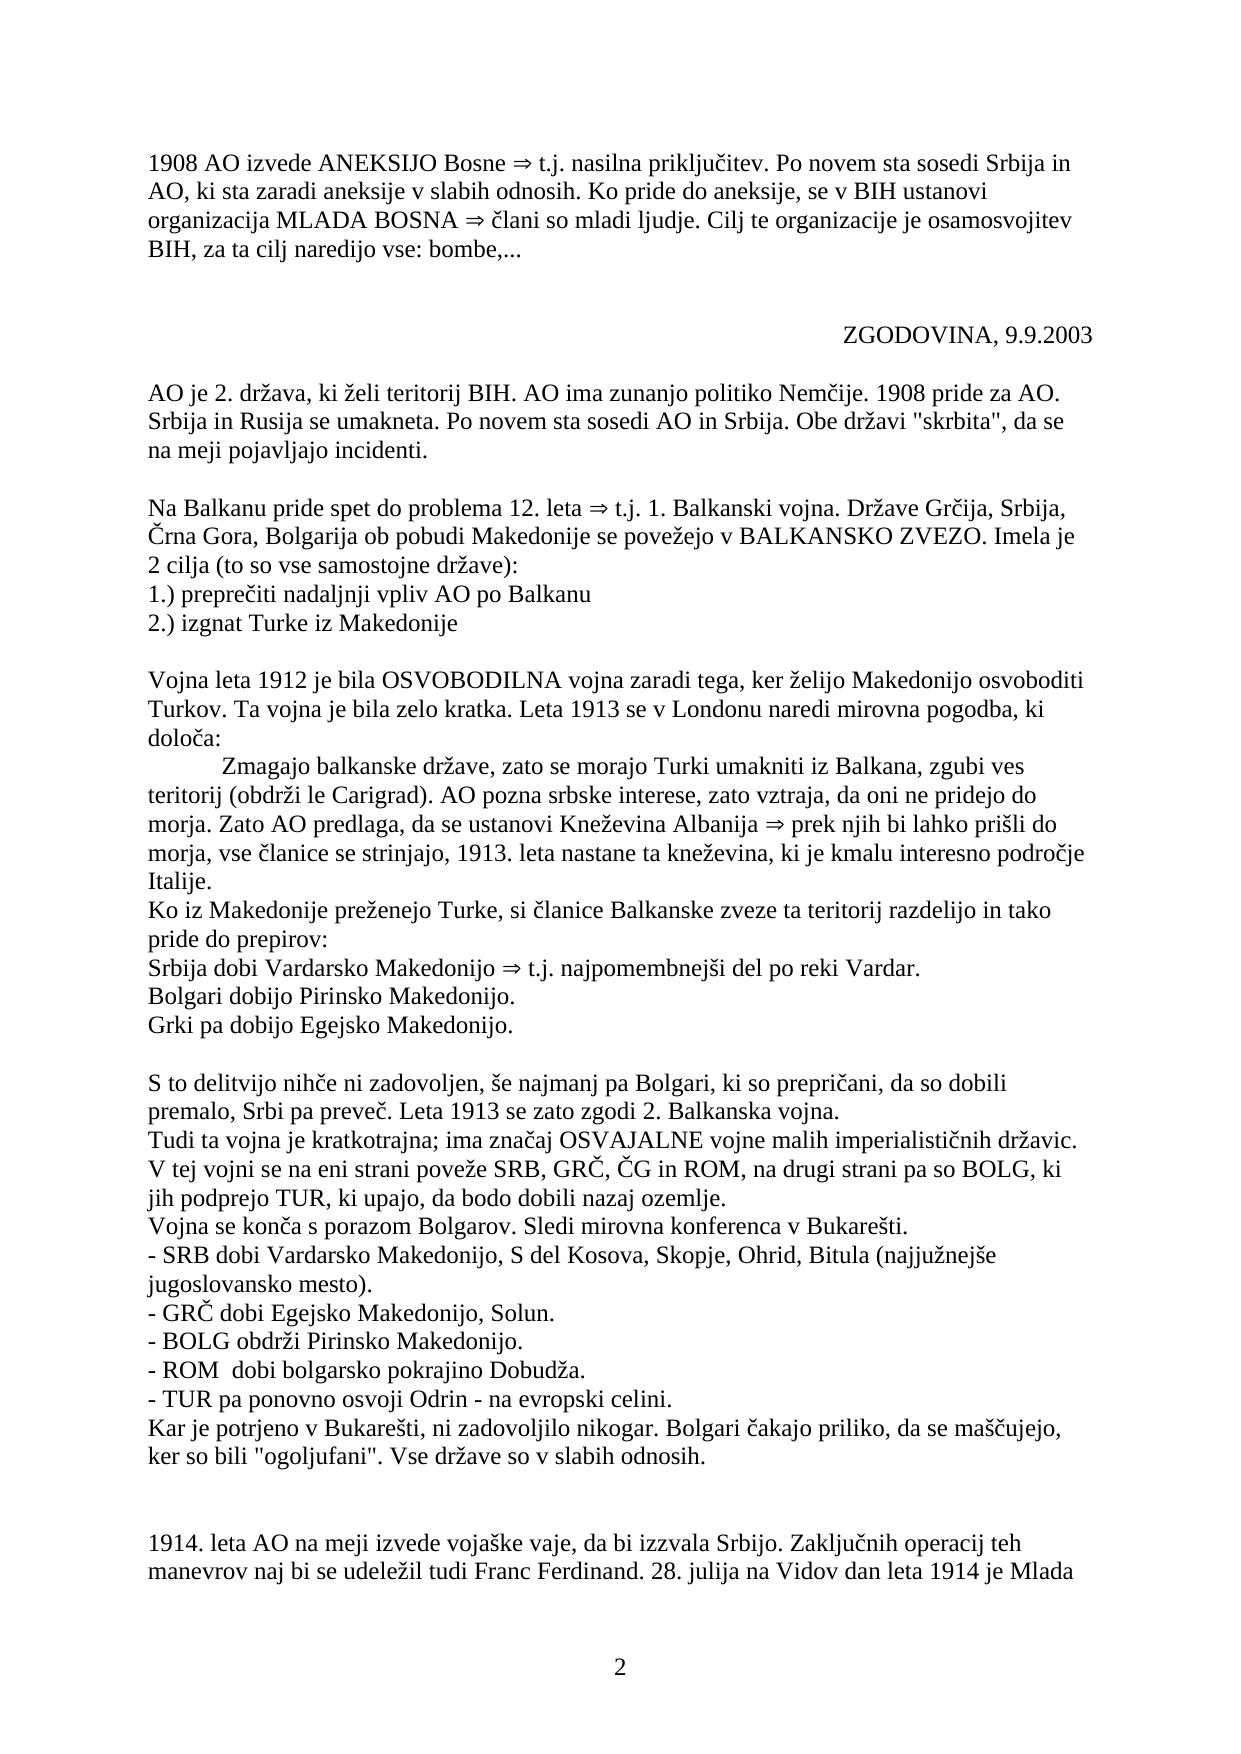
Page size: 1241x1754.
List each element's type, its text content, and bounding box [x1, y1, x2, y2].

text - ROM dobi bolgarsko pokrajino Dobudža. [148, 1355, 1093, 1384]
text S to delitvijo nihče ni zadovoljen, še najmanj pa Bolgari, ki so prepričani, da so dobili premalo, Srbi pa preveč. Leta 1913 se zato zgodi 2. Balkanska vojna. [148, 1068, 1093, 1125]
text ZGODOVINA, 9.9.2003 [148, 320, 1093, 349]
text Na Balkanu pride spet do problema 12. leta  t.j. 1. Balkanski vojna. Države Grčija, Srbija, Črna Gora, Bolgarija ob pobudi Makedonije se povežejo v BALKANSKO ZVEZO. Imela je 2 cilja (to so vse samostojne države): [148, 493, 1093, 579]
text AO je 2. država, ki želi teritorij BIH. AO ima zunanjo politiko Nemčije. 1908 pride za AO. Srbija in Rusija se umakneta. Po novem sta sosedi AO in Srbija. Obe državi "skrbita", da se na meji pojavljajo incidenti. [148, 378, 1093, 464]
text - SRB dobi Vardarsko Makedonijo, S del Kosova, Skopje, Ohrid, Bitula (najjužnejše jugoslovansko mesto). [148, 1240, 1093, 1298]
text 1908 AO izvede ANEKSIJO Bosne  t.j. nasilna priključitev. Po novem sta sosedi Srbija in AO, ki sta zaradi aneksije v slabih odnosih. Ko pride do aneksije, se v BIH ustanovi organizacija MLADA BOSNA  člani so mladi ljudje. Cilj te organizacije je osamosvojitev BIH, za ta cilj naredijo vse: bombe,... [148, 148, 1093, 263]
text Tudi ta vojna je kratkotrajna; ima značaj OSVAJALNE vojne malih imperialističnih državic. V tej vojni se na eni strani poveže SRB, GRČ, ČG in ROM, na drugi strani pa so BOLG, ki jih podprejo TUR, ki upajo, da bodo dobili nazaj ozemlje. [148, 1125, 1093, 1211]
text 2.) izgnat Turke iz Makedonije [148, 608, 1093, 636]
text 1914. leta AO na meji izvede vojaške vaje, da bi izzvala Srbijo. Zaključnih operacij teh manevrov naj bi se udeležil tudi Franc Ferdinand. 28. julija na Vidov dan leta 1914 je Mlada [148, 1528, 1093, 1585]
text Grki pa dobijo Egejsko Makedonijo. [148, 1010, 1093, 1039]
text Srbija dobi Vardarsko Makedonijo  t.j. najpomembnejši del po reki Vardar. [148, 953, 1093, 981]
text 1.) preprečiti nadaljnji vpliv AO po Balkanu [148, 579, 1093, 608]
text - TUR pa ponovno osvoji Odrin - na evropski celini. [148, 1384, 1093, 1413]
text - BOLG obdrži Pirinsko Makedonijo. [148, 1326, 1093, 1355]
text Vojna leta 1912 je bila OSVOBODILNA vojna zaradi tega, ker želijo Makedonijo osvoboditi Turkov. Ta vojna je bila zelo kratka. Leta 1913 se v Londonu naredi mirovna pogodba, ki določa: [148, 665, 1093, 751]
text - GRČ dobi Egejsko Makedonijo, Solun. [148, 1298, 1093, 1326]
text Ko iz Makedonije preženejo Turke, si članice Balkanske zveze ta teritorij razdelijo in tako pride do prepirov: [148, 895, 1093, 953]
text Bolgari dobijo Pirinsko Makedonijo. [148, 981, 1093, 1010]
text Vojna se konča s porazom Bolgarov. Sledi mirovna konferenca v Bukarešti. [148, 1211, 1093, 1240]
text Zmagajo balkanske države, zato se morajo Turki umakniti iz Balkana, zgubi ves teritorij (obdrži le Carigrad). AO pozna srbske interese, zato vztraja, da oni ne pridejo do morja. Zato AO predlaga, da se ustanovi Kneževina Albanija  prek njih bi lahko prišli do morja, vse članice se strinjajo, 1913. leta nastane ta kneževina, ki je kmalu interesno področje Italije. [148, 751, 1093, 895]
text Kar je potrjeno v Bukarešti, ni zadovoljilo nikogar. Bolgari čakajo priliko, da se maščujejo, ker so bili "ogoljufani". Vse države so v slabih odnosih. [148, 1413, 1093, 1470]
